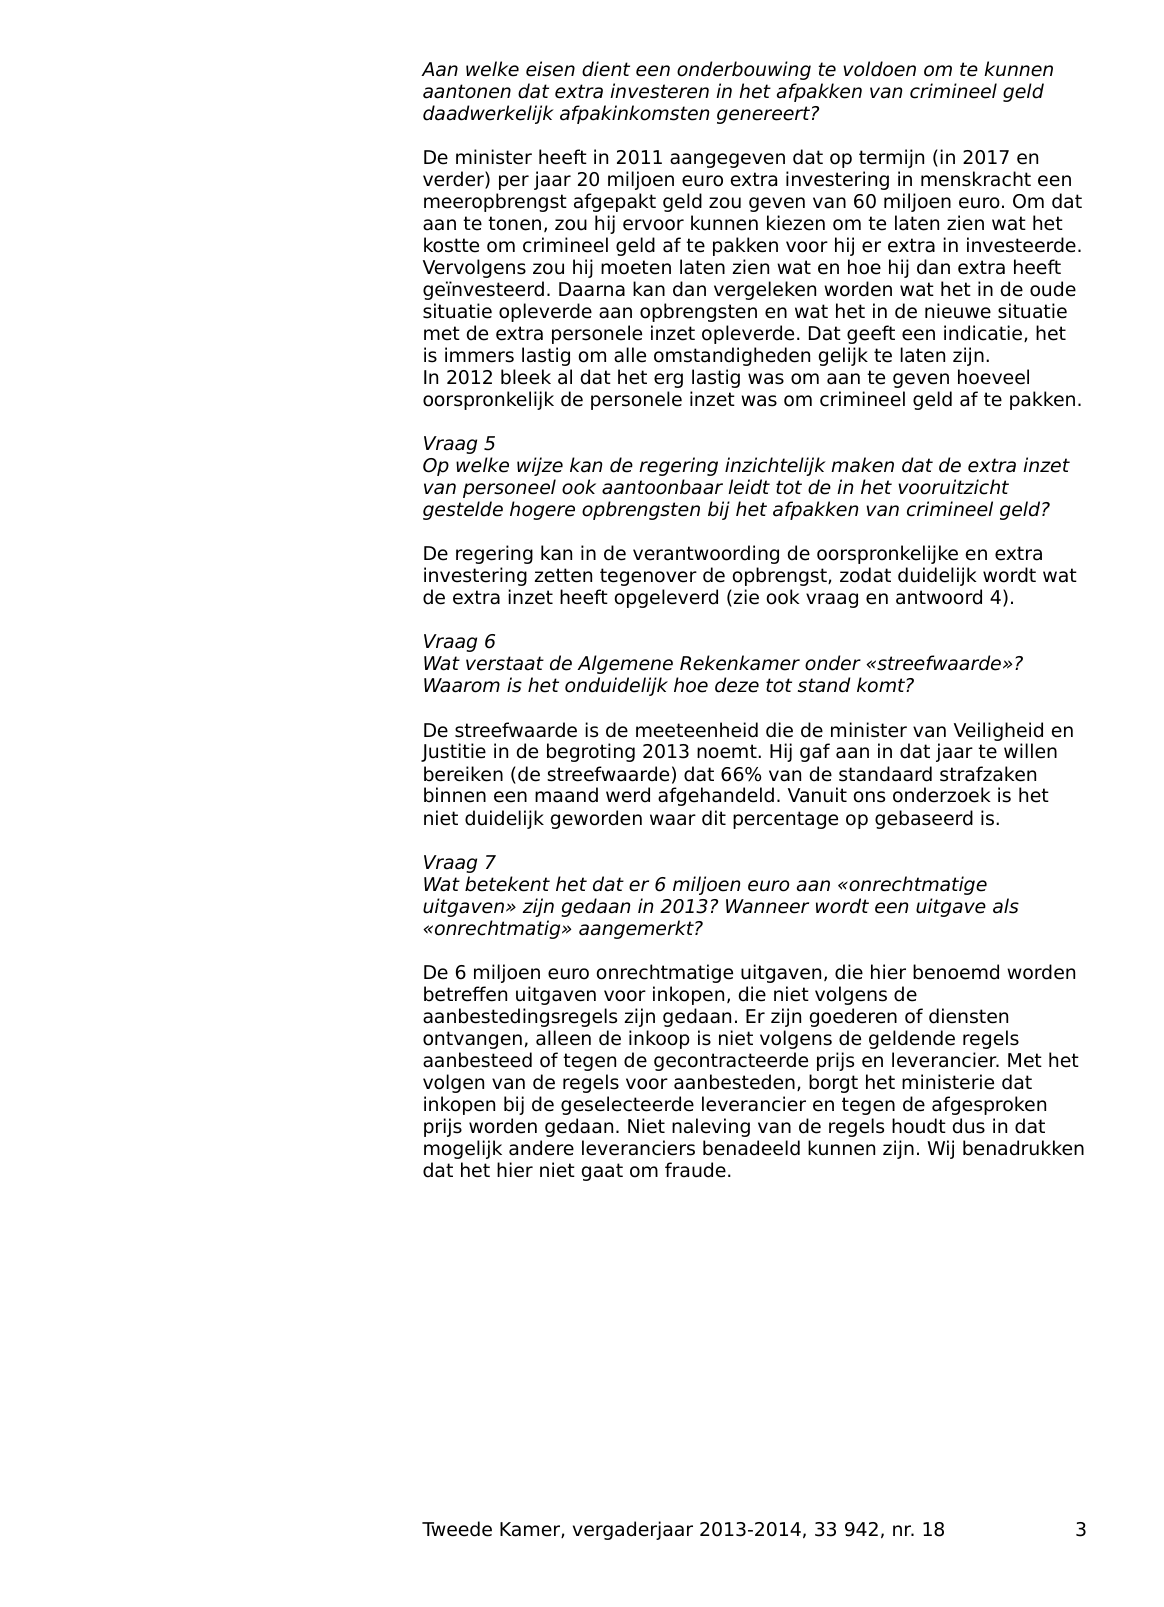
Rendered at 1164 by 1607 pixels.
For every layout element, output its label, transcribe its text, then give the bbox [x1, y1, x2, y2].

text In 2012 bleek al dat het erg lastig was om aan te geven hoeveel oorspronkelijk de personele inzet was om crimineel geld af te pakken. [422, 367, 1087, 411]
text Wat verstaat de Algemene Rekenkamer onder «streefwaarde»? Waarom is het onduidelijk hoe deze tot stand komt? [422, 653, 1087, 697]
text De minister heeft in 2011 aangegeven dat op termijn (in 2017 en verder) per jaar 20 miljoen euro extra investering in menskracht een meeropbrengst afgepakt geld zou geven van 60 miljoen euro. Om dat aan te tonen, zou hij ervoor kunnen kiezen om te laten zien wat het kostte om crimineel geld af te pakken voor hij er extra in investeerde. Vervolgens zou hij moeten laten zien wat en hoe hij dan extra heeft geïnvesteerd. Daarna kan dan vergeleken worden wat het in de oude situatie opleverde aan opbrengsten en wat het in de nieuwe situatie met de extra personele inzet opleverde. Dat geeft een indicatie, het is immers lastig om alle omstandigheden gelijk te laten zijn. [422, 147, 1087, 367]
text De regering kan in de verantwoording de oorspronkelijke en extra investering zetten tegenover de opbrengst, zodat duidelijk wordt wat de extra inzet heeft opgeleverd (zie ook vraag en antwoord 4). [422, 543, 1087, 609]
text Wat betekent het dat er 6 miljoen euro aan «onrechtmatige uitgaven» zijn gedaan in 2013? Wanneer wordt een uitgave als «onrechtmatig» aangemerkt? [422, 873, 1087, 939]
text De streefwaarde is de meeteenheid die de minister van Veiligheid en Justitie in de begroting 2013 noemt. Hij gaf aan in dat jaar te willen bereiken (de streefwaarde) dat 66% van de standaard strafzaken binnen een maand werd afgehandeld. Vanuit ons onderzoek is het niet duidelijk geworden waar dit percentage op gebaseerd is. [422, 719, 1087, 829]
text Vraag 7 [422, 852, 1087, 873]
text De 6 miljoen euro onrechtmatige uitgaven, die hier benoemd worden betreffen uitgaven voor inkopen, die niet volgens de aanbestedingsregels zijn gedaan. Er zijn goederen of diensten ontvangen, alleen de inkoop is niet volgens de geldende regels aanbesteed of tegen de gecontracteerde prijs en leverancier. Met het volgen van de regels voor aanbesteden, borgt het ministerie dat inkopen bij de geselecteerde leverancier en tegen de afgesproken prijs worden gedaan. Niet naleving van de regels houdt dus in dat mogelijk andere leveranciers benadeeld kunnen zijn. Wij benadrukken dat het hier niet gaat om fraude. [422, 962, 1087, 1181]
text Op welke wijze kan de regering inzichtelijk maken dat de extra inzet van personeel ook aantoonbaar leidt tot de in het vooruitzicht gestelde hogere opbrengsten bij het afpakken van crimineel geld? [422, 455, 1087, 521]
text Vraag 6 [422, 631, 1087, 653]
text Vraag 5 [422, 433, 1087, 455]
text Aan welke eisen dient een onderbouwing te voldoen om te kunnen aantonen dat extra investeren in het afpakken van crimineel geld daadwerkelijk afpakinkomsten genereert? [422, 59, 1087, 125]
